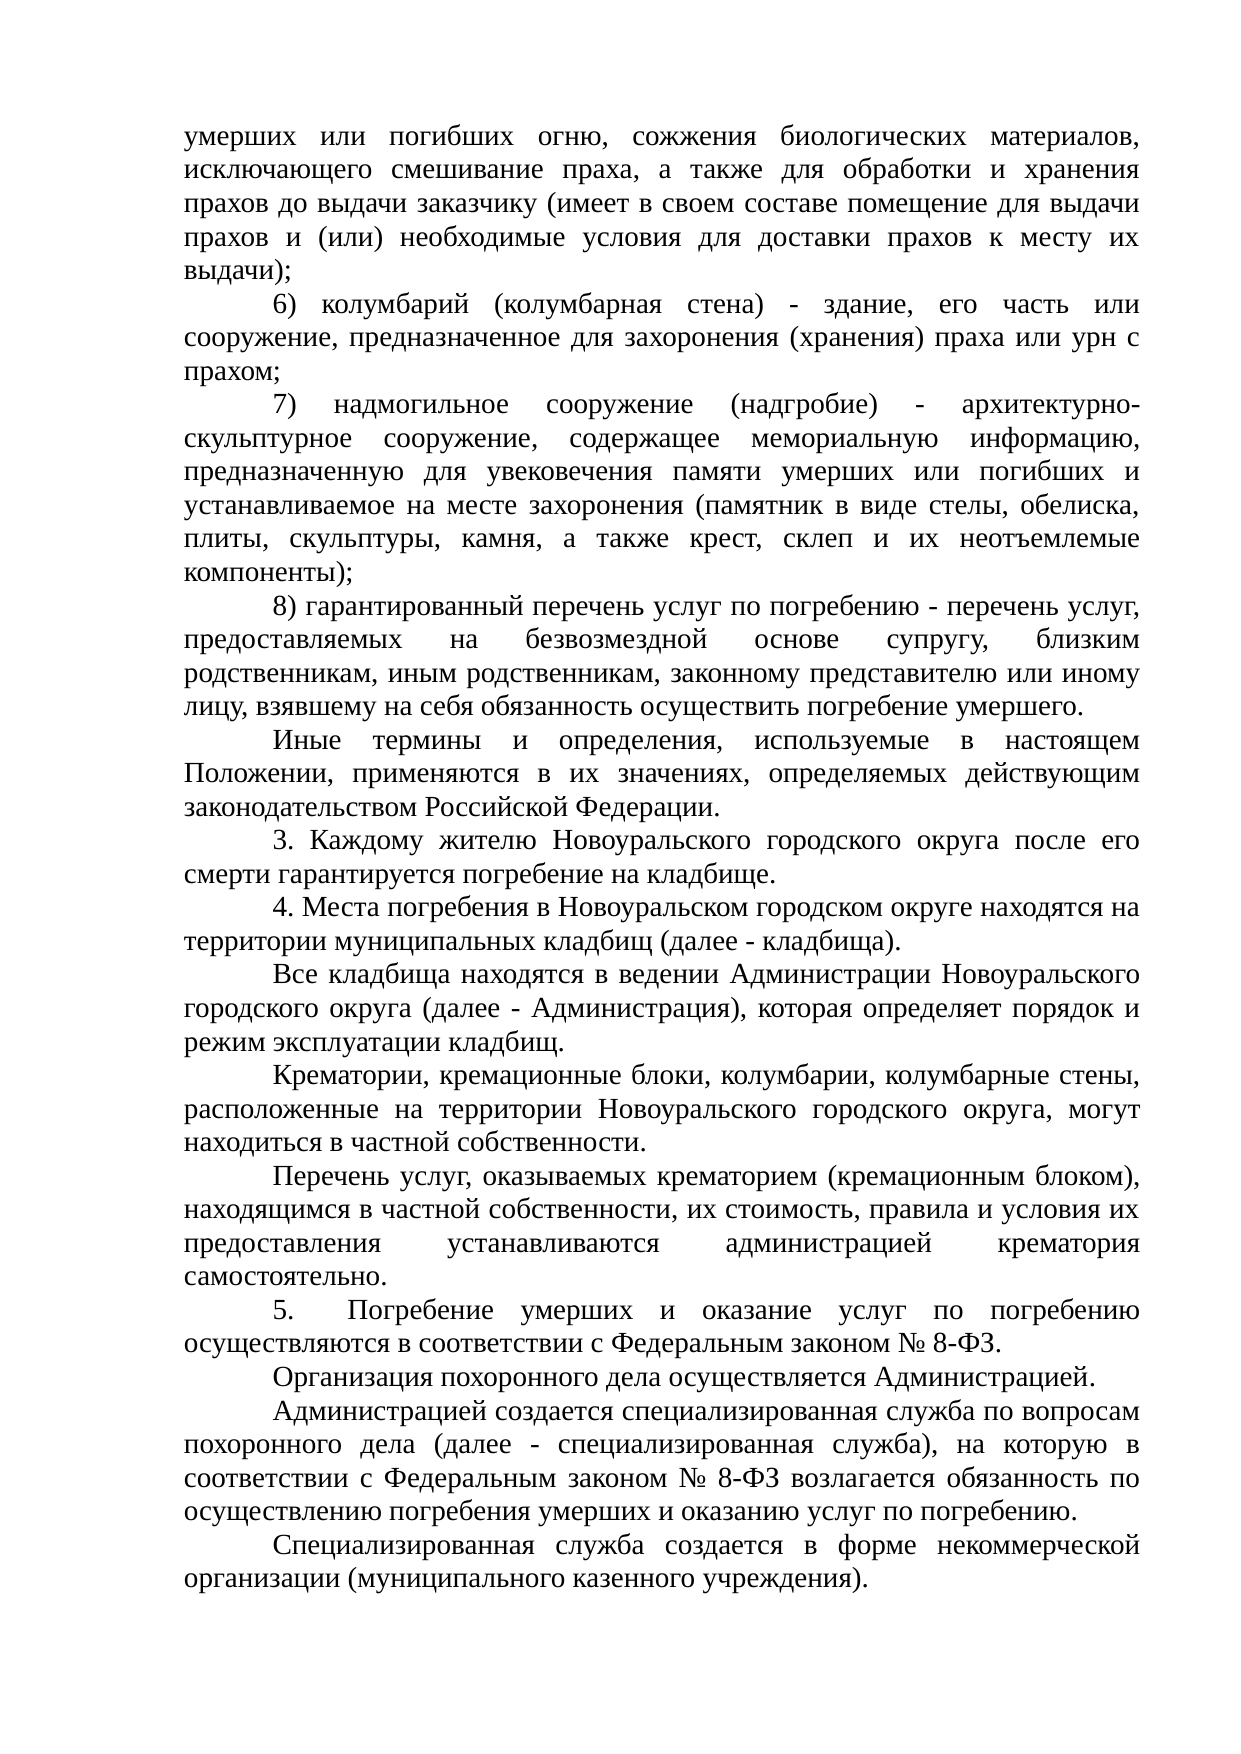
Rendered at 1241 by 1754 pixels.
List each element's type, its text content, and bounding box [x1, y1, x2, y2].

text Перечень услуг, оказываемых крематорием (кремационным блоком), находящимся в частной собственности, их стоимость, правила и условия их предоставления устанавливаются администрацией крематория самостоятельно. [184, 1158, 1141, 1292]
text Администрацией создается специализированная служба по вопросам похоронного дела (далее - специализированная служба), на которую в соответствии с Федеральным законом № 8-ФЗ возлагается обязанность по осуществлению погребения умерших и оказанию услуг по погребению. [184, 1393, 1141, 1527]
text Специализированная служба создается в форме некоммерческой организации (муниципального казенного учреждения). [184, 1527, 1141, 1594]
text 3. Каждому жителю Новоуральского городского округа после его смерти гарантируется погребение на кладбище. [184, 822, 1141, 889]
text 4. Места погребения в Новоуральском городском округе находятся на территории муниципальных кладбищ (далее - кладбища). [184, 889, 1141, 957]
text Крематории, кремационные блоки, колумбарии, колумбарные стены, расположенные на территории Новоуральского городского округа, могут находиться в частной собственности. [184, 1057, 1141, 1158]
text умерших или погибших огню, сожжения биологических материалов, исключающего смешивание праха, а также для обработки и хранения прахов до выдачи заказчику (имеет в своем составе помещение для выдачи прахов и (или) необходимые условия для доставки прахов к месту их выдачи); [184, 118, 1141, 286]
text 7) надмогильное сооружение (надгробие) - архитектурно-скульптурное сооружение, содержащее мемориальную информацию, предназначенную для увековечения памяти умерших или погибших и устанавливаемое на месте захоронения (памятник в виде стелы, обелиска, плиты, скульптуры, камня, а также крест, склеп и их неотъемлемые компоненты); [184, 386, 1141, 588]
text Организация похоронного дела осуществляется Администрацией. [184, 1359, 1141, 1393]
text 5. Погребение умерших и оказание услуг по погребению осуществляются в соответствии с Федеральным законом № 8-ФЗ. [184, 1292, 1141, 1359]
text 8) гарантированный перечень услуг по погребению - перечень услуг, предоставляемых на безвозмездной основе супругу, близким родственникам, иным родственникам, законному представителю или иному лицу, взявшему на себя обязанность осуществить погребение умершего. [184, 588, 1141, 722]
text 6) колумбарий (колумбарная стена) - здание, его часть или сооружение, предназначенное для захоронения (хранения) праха или урн с прахом; [184, 286, 1141, 386]
text Иные термины и определения, используемые в настоящем Положении, применяются в их значениях, определяемых действующим законодательством Российской Федерации. [184, 722, 1141, 822]
text Все кладбища находятся в ведении Администрации Новоуральского городского округа (далее - Администрация), которая определяет порядок и режим эксплуатации кладбищ. [184, 957, 1141, 1057]
